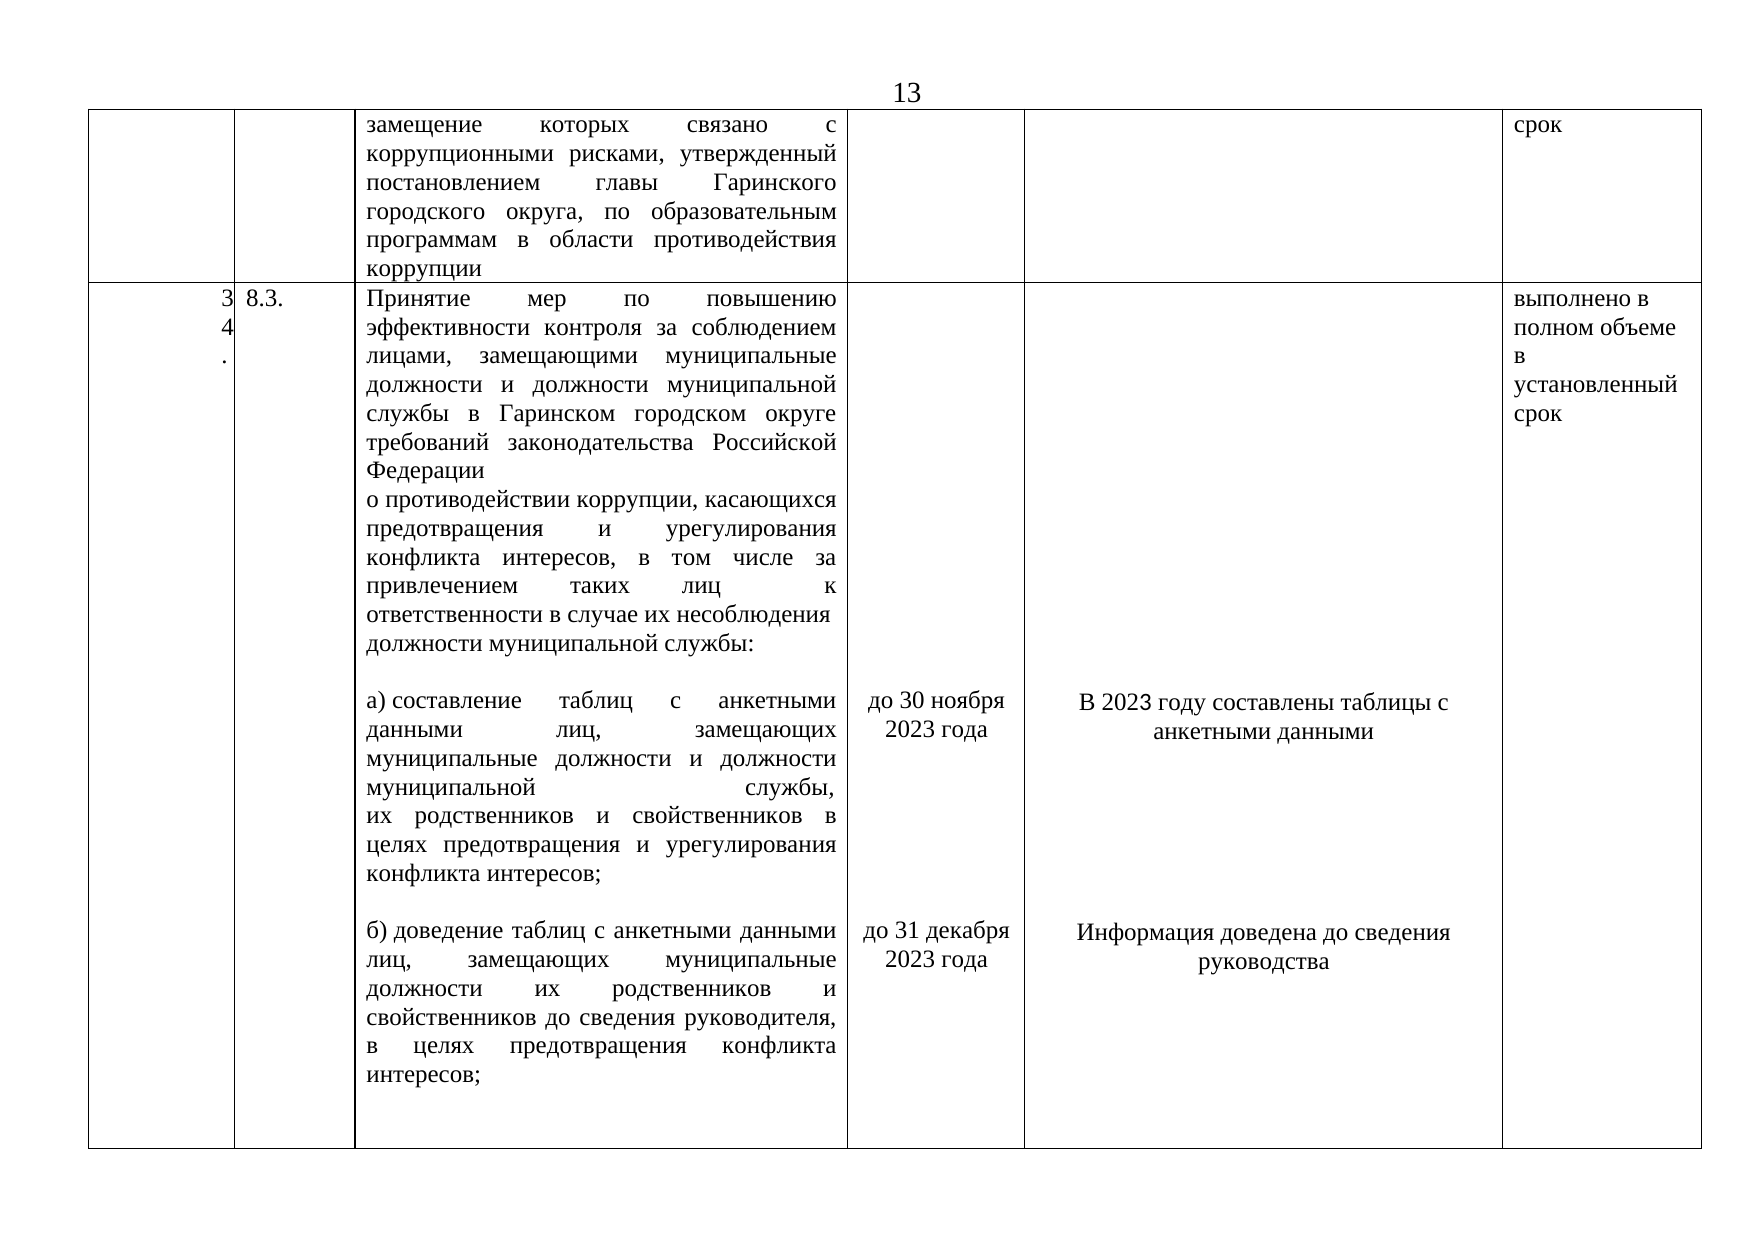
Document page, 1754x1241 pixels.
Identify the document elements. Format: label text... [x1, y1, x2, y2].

table_cell срок [1503, 110, 1701, 282]
table_cell замещение которых связано с коррупционными рисками, утвержденный постановлением главы Гаринского городского округа, по образовательным программам в области противодействия коррупции [356, 110, 847, 282]
table_cell [89, 283, 234, 1147]
table_cell Принятие мер по повышению эффективности контроля за соблюдением лицами, замещающими муниципальные должности и должности муниципальной службы в Гаринском городском округе требований законодательства Российской Федерации о противодействии коррупции, касающихся предотвращения и урегулирования конфликта интересов, в том числе за привлечением таких лиц к ответственности в случае их несоблюдения должности муниципальной службы: а) составление таблиц с анкетными данными лиц, замещающих муниципальные должности и должности муниципальной службы, их родственников и свойственников в целях предотвращения и урегулирования конфликта интересов; б) доведение таблиц с анкетными данными лиц, замещающих муниципальные должности их родственников и свойственников до сведения руководителя, в целях предотвращения конфликта интересов; [356, 283, 847, 1147]
table_cell до 30 ноября 2023 года до 31 декабря 2023 года [848, 283, 1024, 1147]
table_cell 8.3. [235, 283, 354, 1147]
table_cell [1025, 110, 1502, 282]
table_cell [1702, 109, 1707, 282]
table_cell [1708, 282, 1724, 1147]
table_cell [1702, 282, 1707, 1147]
table_cell В 2023 году составлены таблицы с анкетными данными Информация доведена до сведения руководства [1025, 283, 1502, 1147]
table_cell [235, 110, 354, 282]
table_cell [89, 110, 234, 282]
table_cell [1708, 109, 1724, 282]
table_cell [848, 110, 1024, 282]
table_cell выполнено в полном объеме в установленный срок [1503, 283, 1701, 1147]
